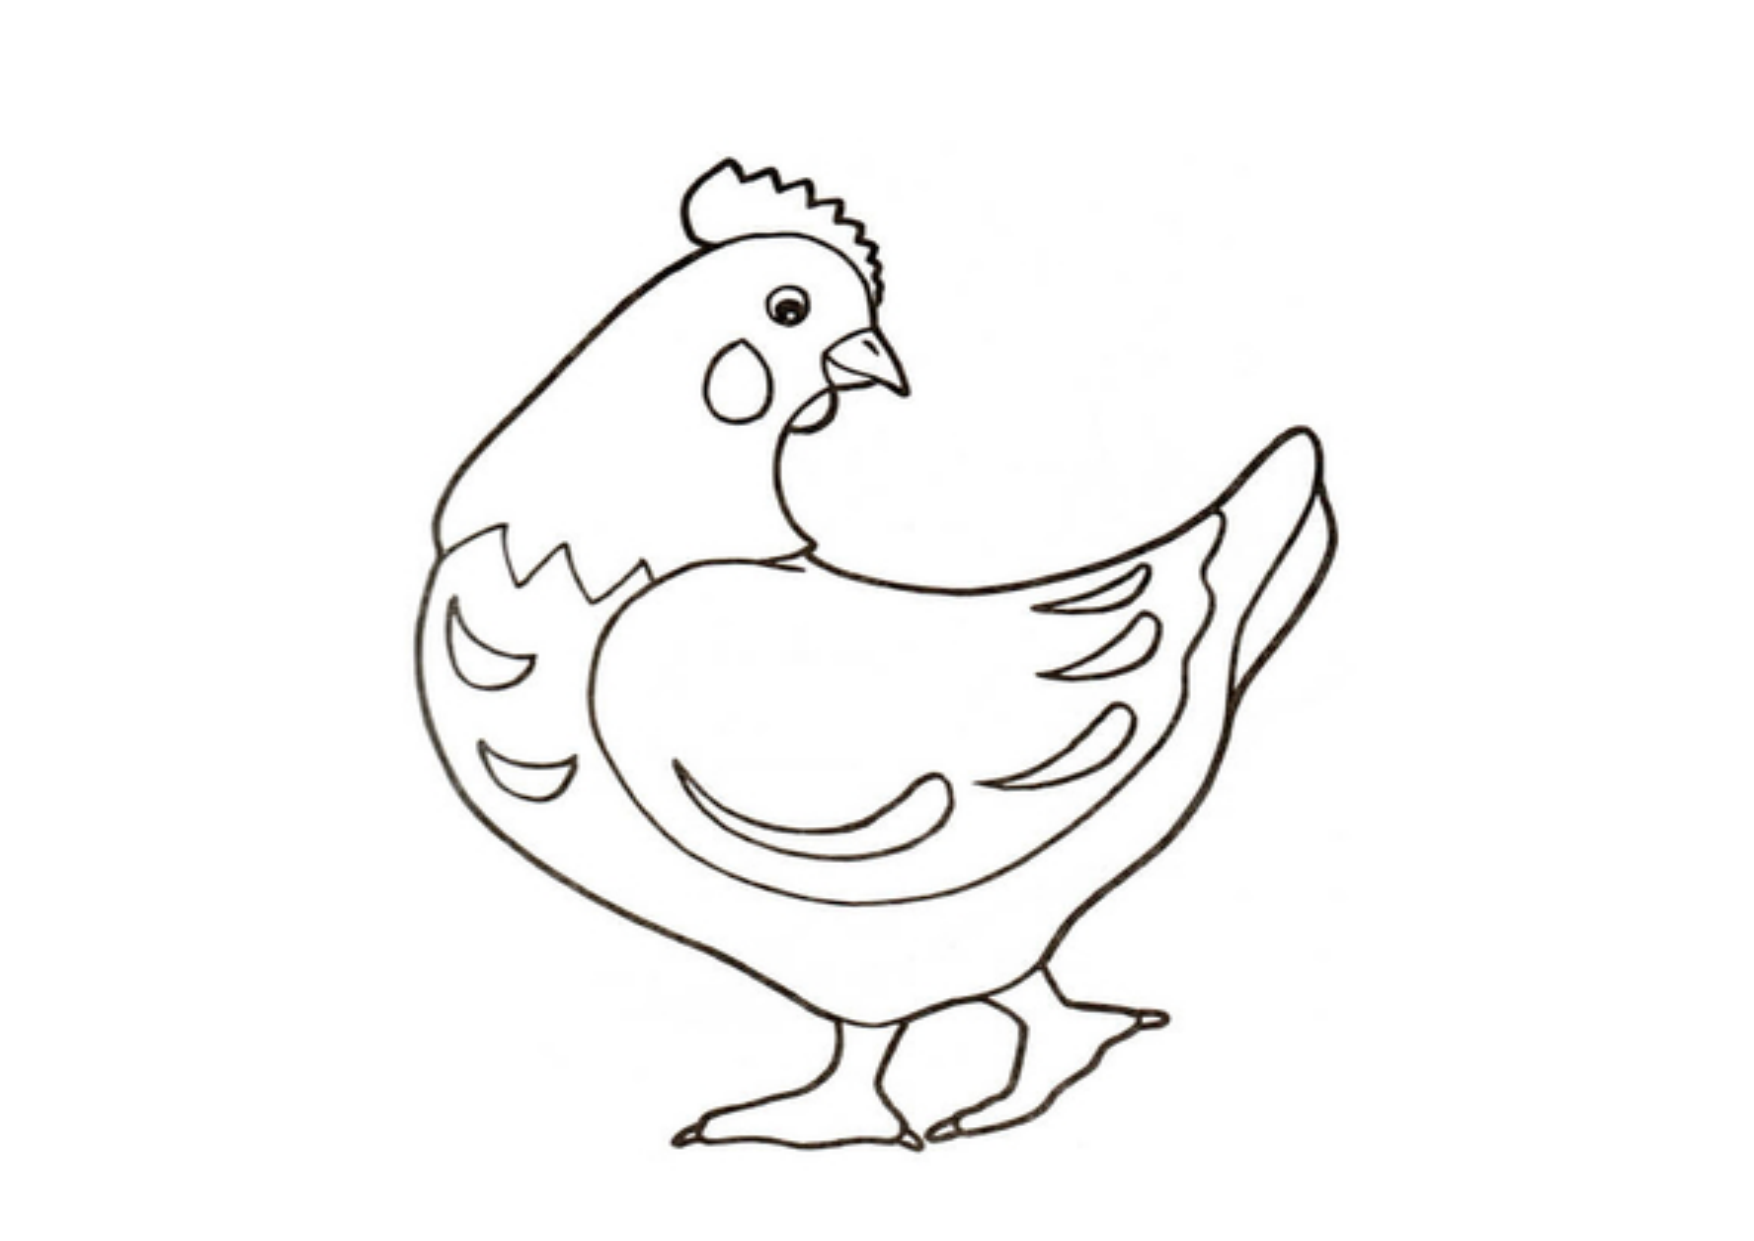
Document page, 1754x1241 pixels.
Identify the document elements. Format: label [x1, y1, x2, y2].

picture [166, 118, 1588, 1226]
